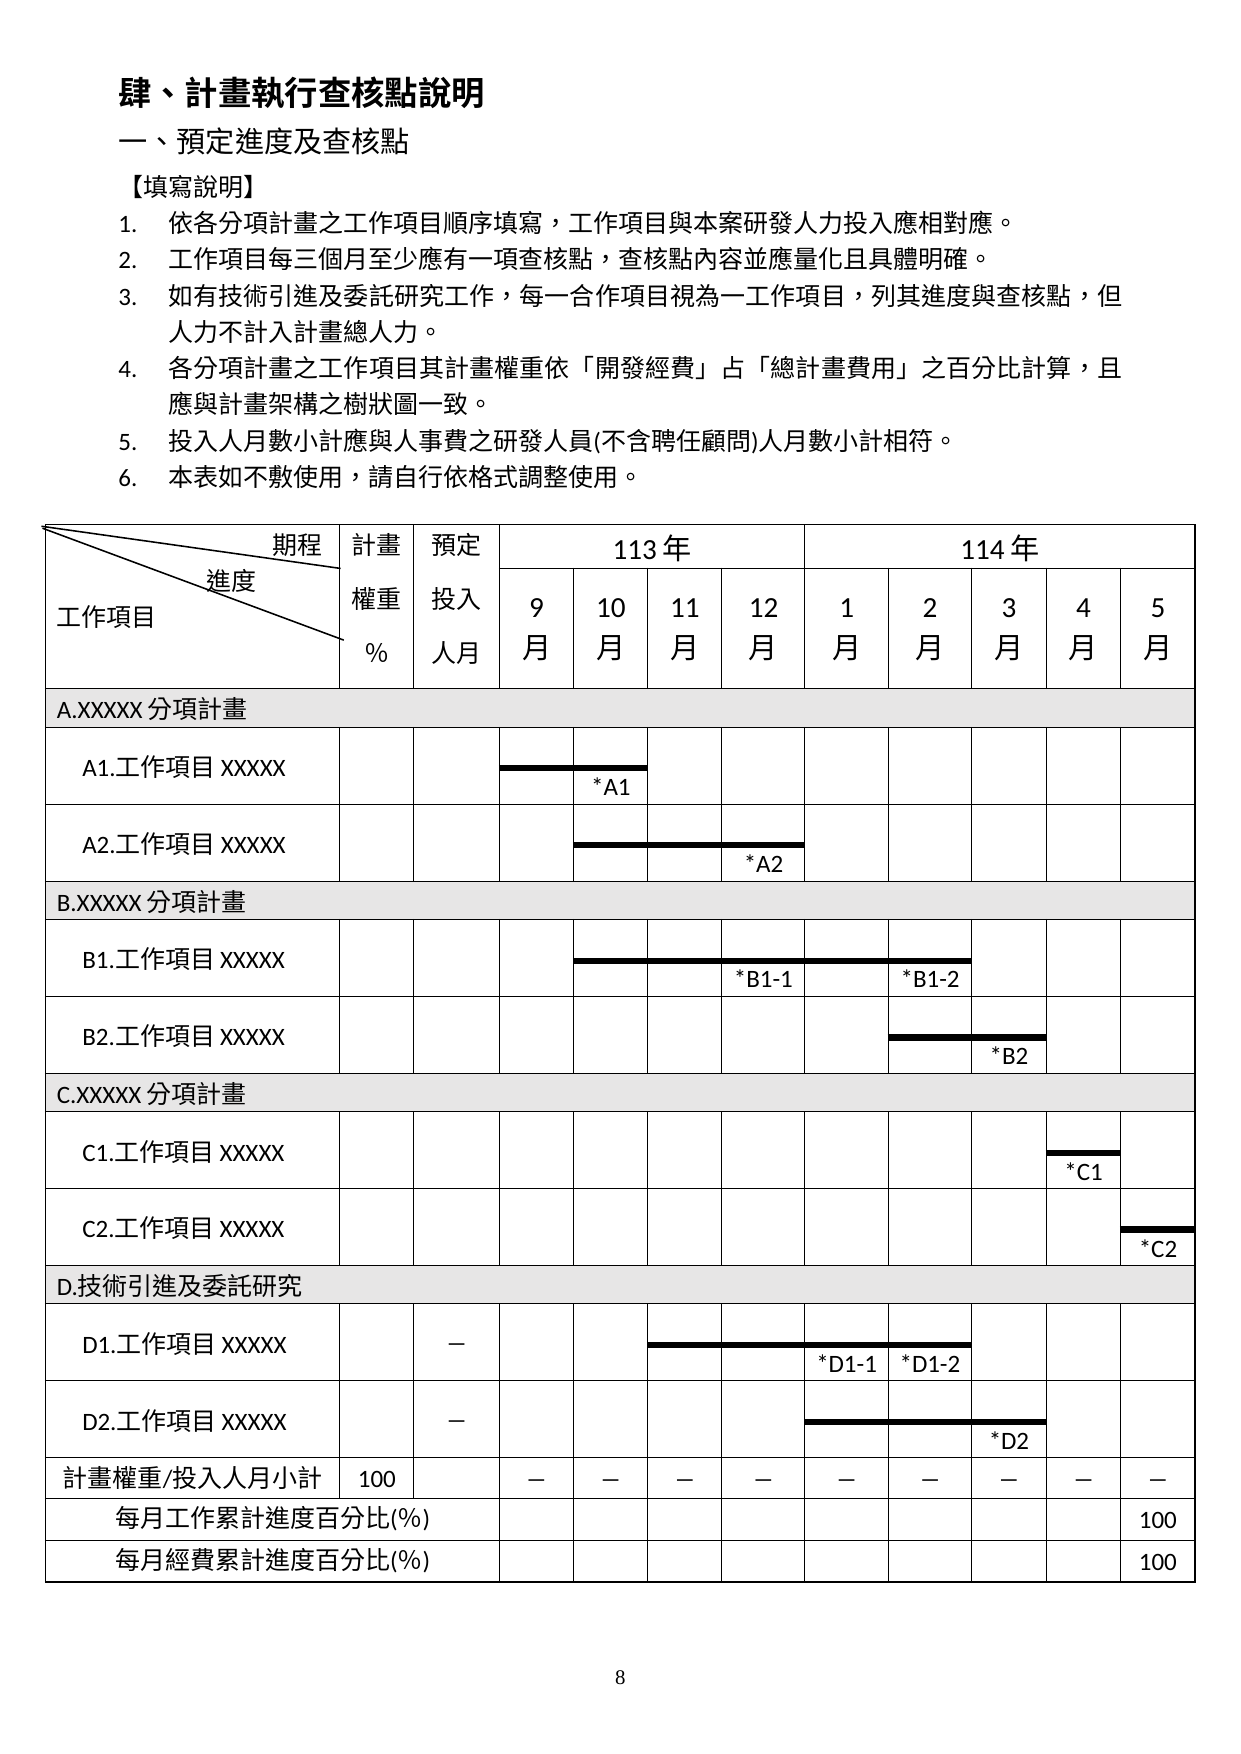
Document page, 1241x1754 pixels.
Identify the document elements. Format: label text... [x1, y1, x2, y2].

table_cell [340, 997, 413, 1073]
table_cell [574, 964, 647, 996]
table_cell [574, 1541, 647, 1581]
table_cell [574, 1304, 647, 1380]
table_cell [648, 997, 721, 1073]
table_cell 每月工作累計進度百分比(％) [46, 1499, 499, 1539]
table_cell A1.工作項目XXXXX [46, 728, 339, 804]
table_cell [1047, 728, 1120, 804]
table_cell [340, 920, 413, 996]
table_cell 100 [340, 1458, 413, 1498]
table_cell 4 月 [1047, 569, 1120, 688]
table_cell ― [889, 1458, 971, 1498]
table_cell [574, 728, 647, 765]
table_cell [1047, 1189, 1120, 1265]
table_cell [805, 1189, 888, 1265]
table_cell [648, 964, 721, 996]
table_cell ― [414, 1304, 499, 1380]
table_cell [805, 1499, 888, 1539]
table_cell [648, 1541, 721, 1581]
table_cell [574, 1499, 647, 1539]
table_cell [648, 1189, 721, 1265]
table_cell [805, 1112, 888, 1188]
table_cell [1047, 1499, 1120, 1539]
table_cell 5 月 [1121, 569, 1194, 688]
table_cell [805, 997, 888, 1073]
table_cell 2 月 [889, 569, 971, 688]
table_cell 1 月 [805, 569, 888, 688]
table_cell [340, 1112, 413, 1188]
table_cell [722, 1381, 804, 1457]
table_cell [722, 1499, 804, 1539]
table_cell [500, 1112, 573, 1188]
table_cell [1121, 1112, 1194, 1188]
table_cell [500, 1304, 573, 1380]
table_cell [805, 1541, 888, 1581]
table_cell 100 [1121, 1499, 1194, 1539]
table_cell B2.工作項目XXXXX [46, 997, 339, 1073]
table_cell B.XXXXX分項計畫 [46, 882, 1194, 919]
table_cell 3 月 [972, 569, 1046, 688]
table_cell 10 月 [574, 569, 647, 688]
table_cell [648, 1348, 721, 1380]
table_cell *A2 [722, 848, 804, 881]
list 本表如不敷使用，請自行依格式調整使用。 [118, 457, 1122, 494]
table_cell ― [414, 1381, 499, 1457]
table_cell [972, 1541, 1046, 1581]
table_cell [722, 728, 804, 804]
table_cell [722, 1189, 804, 1265]
table_cell [340, 1304, 413, 1380]
table_cell [1047, 805, 1120, 881]
table_cell ― [574, 1458, 647, 1498]
table_cell 計畫權重/投入人月小計 [46, 1458, 339, 1498]
table_cell [414, 1189, 499, 1265]
table_cell [648, 1304, 721, 1342]
table_cell [1121, 997, 1194, 1073]
table_cell [805, 728, 888, 804]
table_cell [414, 1112, 499, 1188]
table_cell [574, 848, 647, 881]
table_cell 100 [1121, 1541, 1194, 1581]
table_cell [1047, 920, 1120, 996]
table_cell [889, 1541, 971, 1581]
table_cell [889, 920, 971, 957]
table_cell D.技術引進及委託研究 [46, 1266, 1194, 1303]
table_header 113年 [500, 525, 804, 567]
table_cell [574, 1189, 647, 1265]
table_cell [1121, 1304, 1194, 1380]
table_cell [1121, 920, 1194, 996]
table_cell [805, 1304, 888, 1342]
table_cell [805, 1425, 888, 1457]
table_cell *B1-1 [722, 964, 804, 996]
table_cell *D1-2 [889, 1348, 971, 1380]
table_cell [1047, 1304, 1120, 1380]
table_cell [500, 771, 573, 804]
table_cell 11 月 [648, 569, 721, 688]
table_cell [1121, 1189, 1194, 1226]
table_cell [889, 1112, 971, 1188]
table_cell [414, 920, 499, 996]
table_cell [340, 1189, 413, 1265]
table_cell [889, 1499, 971, 1539]
table_cell [722, 997, 804, 1073]
table_cell [972, 1499, 1046, 1539]
table_cell *B1-2 [889, 964, 971, 996]
table_cell D1.工作項目XXXXX [46, 1304, 339, 1380]
table_cell [889, 805, 971, 881]
table_header 114年 [805, 525, 1194, 567]
table_cell *C1 [1047, 1156, 1120, 1188]
table_cell [805, 805, 888, 881]
table_cell [574, 997, 647, 1073]
table_cell [500, 805, 573, 881]
table_cell *D2 [972, 1425, 1046, 1457]
table_cell *A1 [574, 771, 647, 804]
table_cell [889, 1041, 971, 1073]
table_cell A.XXXXX分項計畫 [46, 689, 1194, 727]
list 工作項目每三個月至少應有一項查核點，查核點內容並應量化且具體明確。 [118, 240, 1122, 276]
table_cell [1047, 997, 1120, 1073]
table_cell [414, 997, 499, 1073]
table_cell [722, 1348, 804, 1380]
table_cell [722, 1304, 804, 1342]
table_cell [889, 1425, 971, 1457]
table_cell [972, 920, 1046, 996]
table_cell [1121, 805, 1194, 881]
table_cell *C2 [1121, 1233, 1194, 1265]
list 投入人月數小計應與人事費之研發人員(不含聘任顧問)人月數小計相符。 [118, 421, 1122, 457]
table_cell [500, 1499, 573, 1539]
table_cell ― [722, 1458, 804, 1498]
table_cell [972, 1112, 1046, 1188]
table_cell [574, 920, 647, 957]
table_cell [805, 964, 888, 996]
table_cell [648, 920, 721, 957]
table_cell ― [1047, 1458, 1120, 1498]
table_cell ― [972, 1458, 1046, 1498]
list 各分項計畫之工作項目其計畫權重依「開發經費」占「總計畫費用」之百分比計算，且應與計畫架構之樹狀圖一致。 [118, 349, 1122, 421]
table_cell C1.工作項目XXXXX [46, 1112, 339, 1188]
table_cell [414, 805, 499, 881]
table_cell B1.工作項目XXXXX [46, 920, 339, 996]
table_cell [889, 1189, 971, 1265]
table_cell [722, 805, 804, 842]
table_cell [500, 1189, 573, 1265]
table_cell [574, 1112, 647, 1188]
table_cell [1047, 1112, 1120, 1149]
table_cell ― [500, 1458, 573, 1498]
list 如有技術引進及委託研究工作，每一合作項目視為一工作項目，列其進度與查核點，但人力不計入計畫總人力。 [118, 276, 1122, 349]
table_cell [722, 1541, 804, 1581]
table_cell [972, 1189, 1046, 1265]
table_cell [648, 1499, 721, 1539]
table_cell [648, 728, 721, 804]
table_cell [648, 848, 721, 881]
table_cell *D1-1 [805, 1348, 888, 1380]
table_header 期程 進度 工作項目 [46, 531, 339, 688]
table_cell [574, 1381, 647, 1457]
table_cell [414, 728, 499, 804]
table_cell [574, 805, 647, 842]
table_cell [972, 1304, 1046, 1380]
text 【填寫說明】 [118, 167, 1122, 204]
text 一、預定進度及查核點 [118, 119, 1122, 161]
table_cell [722, 1112, 804, 1188]
table_cell A2.工作項目XXXXX [46, 805, 339, 881]
table_cell [500, 728, 573, 765]
table_cell [972, 1381, 1046, 1419]
table_cell C.XXXXX分項計畫 [46, 1074, 1194, 1111]
table_cell [414, 1458, 499, 1498]
table_cell C2.工作項目XXXXX [46, 1189, 339, 1265]
table_cell [340, 805, 413, 881]
table_cell [648, 1112, 721, 1188]
table_cell [1047, 1541, 1120, 1581]
table_cell ― [648, 1458, 721, 1498]
table_cell [972, 805, 1046, 881]
table_cell [648, 805, 721, 842]
list 依各分項計畫之工作項目順序填寫，工作項目與本案研發人力投入應相對應。 [118, 204, 1122, 240]
table_cell *B2 [972, 1041, 1046, 1073]
table_cell [805, 920, 888, 957]
table_cell [972, 997, 1046, 1034]
table_cell [340, 1381, 413, 1457]
table_cell D2.工作項目XXXXX [46, 1381, 339, 1457]
table_cell [340, 728, 413, 804]
table_cell [1121, 728, 1194, 804]
table_header 計畫權重％ [340, 525, 413, 688]
table_cell [1121, 1381, 1194, 1457]
table_cell [889, 1381, 971, 1419]
table_cell [889, 1304, 971, 1342]
table_cell ― [805, 1458, 888, 1498]
table_cell ― [1121, 1458, 1194, 1498]
table_cell [889, 997, 971, 1034]
table_cell 9 月 [500, 569, 573, 688]
table_cell 每月經費累計進度百分比(％) [46, 1541, 499, 1581]
text 肆、計畫執行查核點說明 [118, 72, 1130, 113]
table_cell [1047, 1381, 1120, 1457]
table_cell [500, 920, 573, 996]
table_header 預定投入人月 [414, 525, 499, 688]
table_cell [500, 997, 573, 1073]
table_cell [972, 728, 1046, 804]
table_cell [500, 1541, 573, 1581]
table_cell [889, 728, 971, 804]
table_header 期程 進度 工作項目 [46, 525, 339, 567]
table_cell [805, 1381, 888, 1419]
table_cell [722, 920, 804, 957]
table_header 期程 進度 工作項目 [50, 529, 339, 637]
table_cell 12 月 [722, 569, 804, 688]
table_cell [500, 1381, 573, 1457]
table_cell [648, 1381, 721, 1457]
